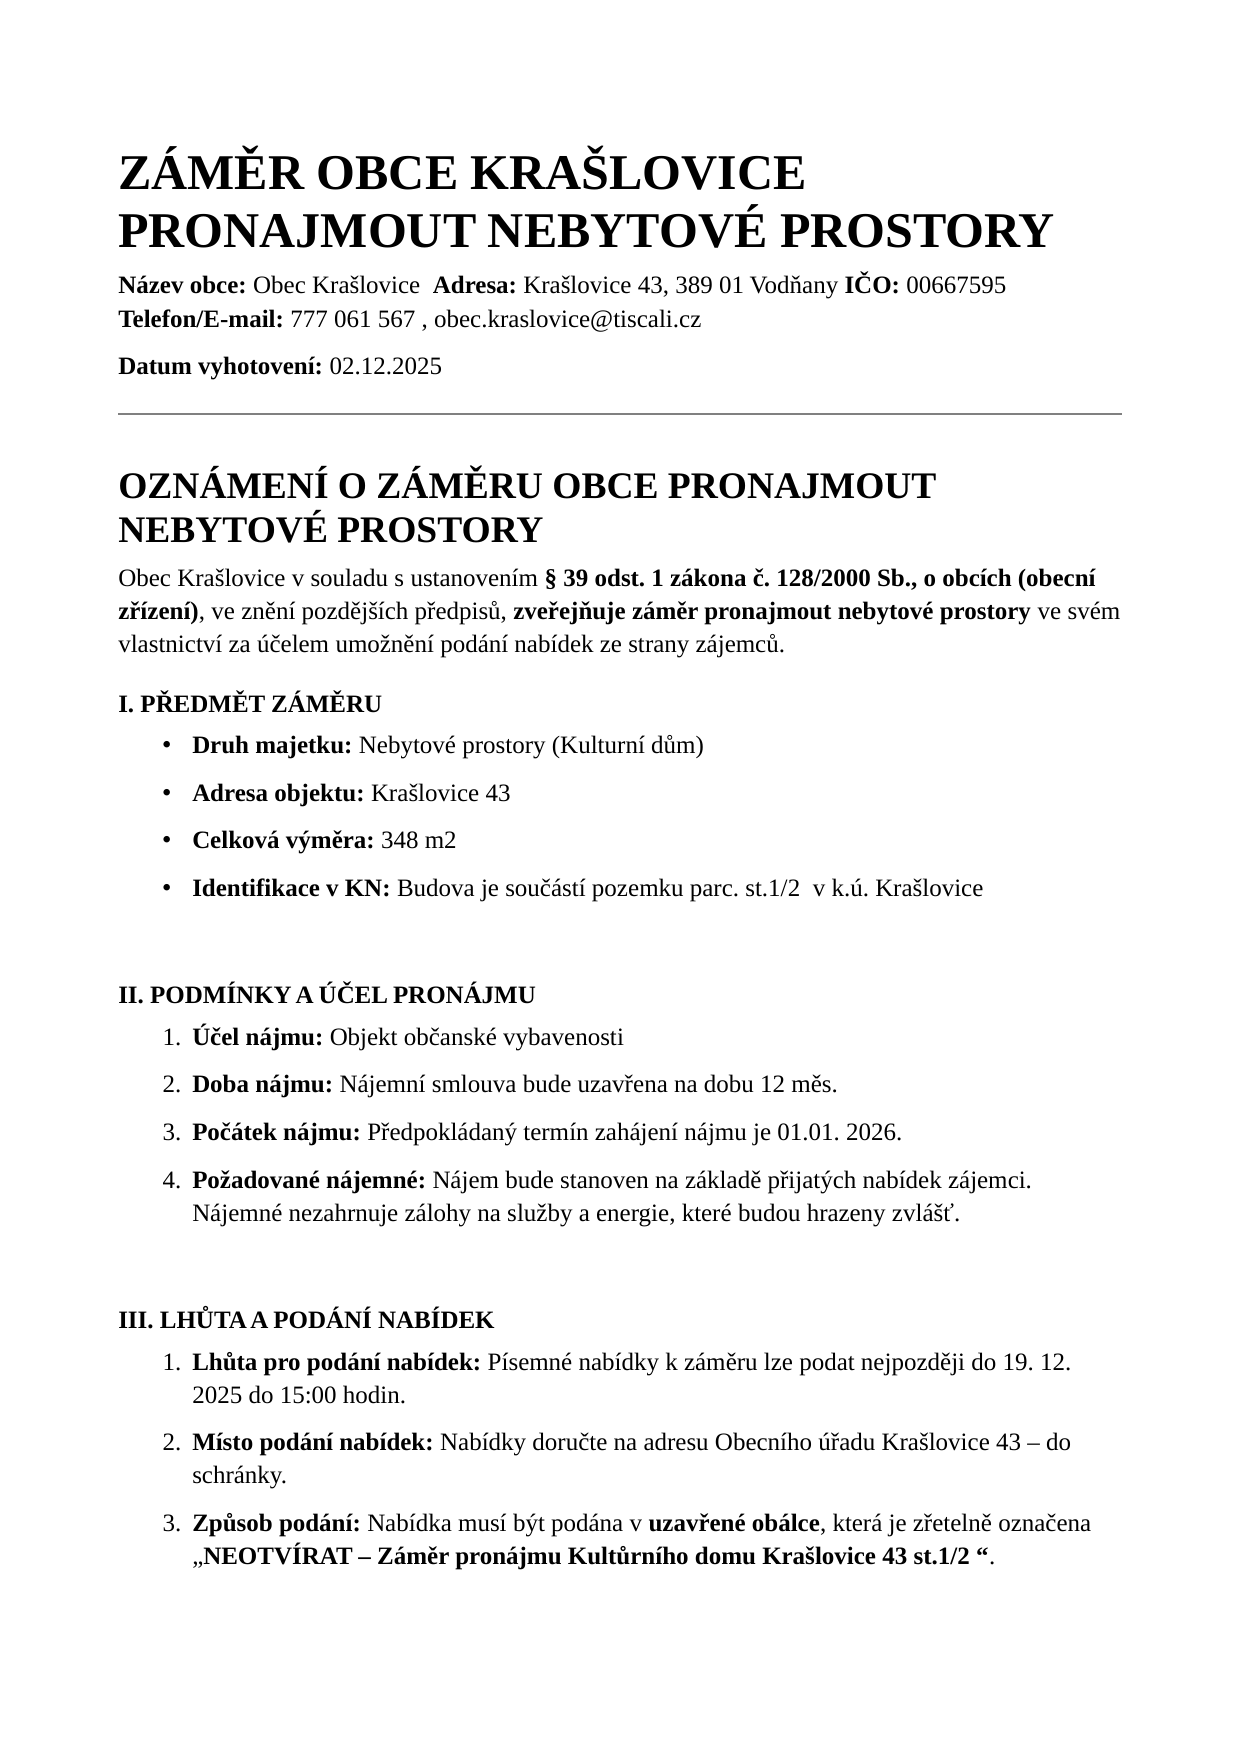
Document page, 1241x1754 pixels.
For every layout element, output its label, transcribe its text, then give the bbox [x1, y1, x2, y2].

list Způsob podání: Nabídka musí být podána v uzavřené obálce, která je zřetelně označena „NEOTVÍRAT – Záměr pronájmu Kultůrního domu Krašlovice 43 st.1/2 “. [162, 1508, 1122, 1570]
list Místo podání nabídek: Nabídky doručte na adresu Obecního úřadu Krašlovice 43 – do schránky. [162, 1427, 1122, 1489]
list Identifikace v KN: Budova je součástí pozemku parc. st.1/2 v k.ú. Krašlovice [162, 873, 1122, 902]
subtitle I. PŘEDMĚT ZÁMĚRU [118, 689, 1122, 718]
subtitle OZNÁMENÍ O ZÁMĚRU OBCE PRONAJMOUT NEBYTOVÉ PROSTORY [118, 464, 1122, 550]
subtitle III. LHŮTA A PODÁNÍ NABÍDEK [118, 1305, 1122, 1334]
subtitle ZÁMĚR OBCE KRAŠLOVICE PRONAJMOUT NEBYTOVÉ PROSTORY [118, 143, 1122, 258]
list Lhůta pro podání nabídek: Písemné nabídky k záměru lze podat nejpozději do 19. 12. 2025 do 15:00 hodin. [162, 1347, 1122, 1408]
list Adresa objektu: Krašlovice 43 [162, 778, 1122, 806]
list Požadované nájemné: Nájem bude stanoven na základě přijatých nabídek zájemci. Nájemné nezahrnuje zálohy na služby a energie, které budou hrazeny zvlášť. [162, 1165, 1122, 1226]
text Datum vyhotovení: 02.12.2025 [118, 351, 1122, 380]
list Počátek nájmu: Předpokládaný termín zahájení nájmu je 01.01. 2026. [162, 1117, 1122, 1146]
list Celková výměra: 348 m2 [162, 825, 1122, 854]
subtitle II. PODMÍNKY A ÚČEL PRONÁJMU [118, 981, 1122, 1009]
text Obec Krašlovice v souladu s ustanovením § 39 odst. 1 zákona č. 128/2000 Sb., o obcích (obecní zřízení), ve znění pozdějších předpisů, zveřejňuje záměr pronajmout nebytové prostory ve svém vlastnictví za účelem umožnění podání nabídek ze strany zájemců. [118, 563, 1122, 657]
list Doba nájmu: Nájemní smlouva bude uzavřena na dobu 12 měs. [162, 1069, 1122, 1098]
list Účel nájmu: Objekt občanské vybavenosti [162, 1022, 1122, 1051]
text Název obce: Obec Krašlovice Adresa: Krašlovice 43, 389 01 Vodňany IČO: 00667595 Telefon/E-mail: 777 061 567 , obec.kraslovice@tiscali.cz [118, 271, 1122, 332]
list Druh majetku: Nebytové prostory (Kulturní dům) [162, 730, 1122, 759]
